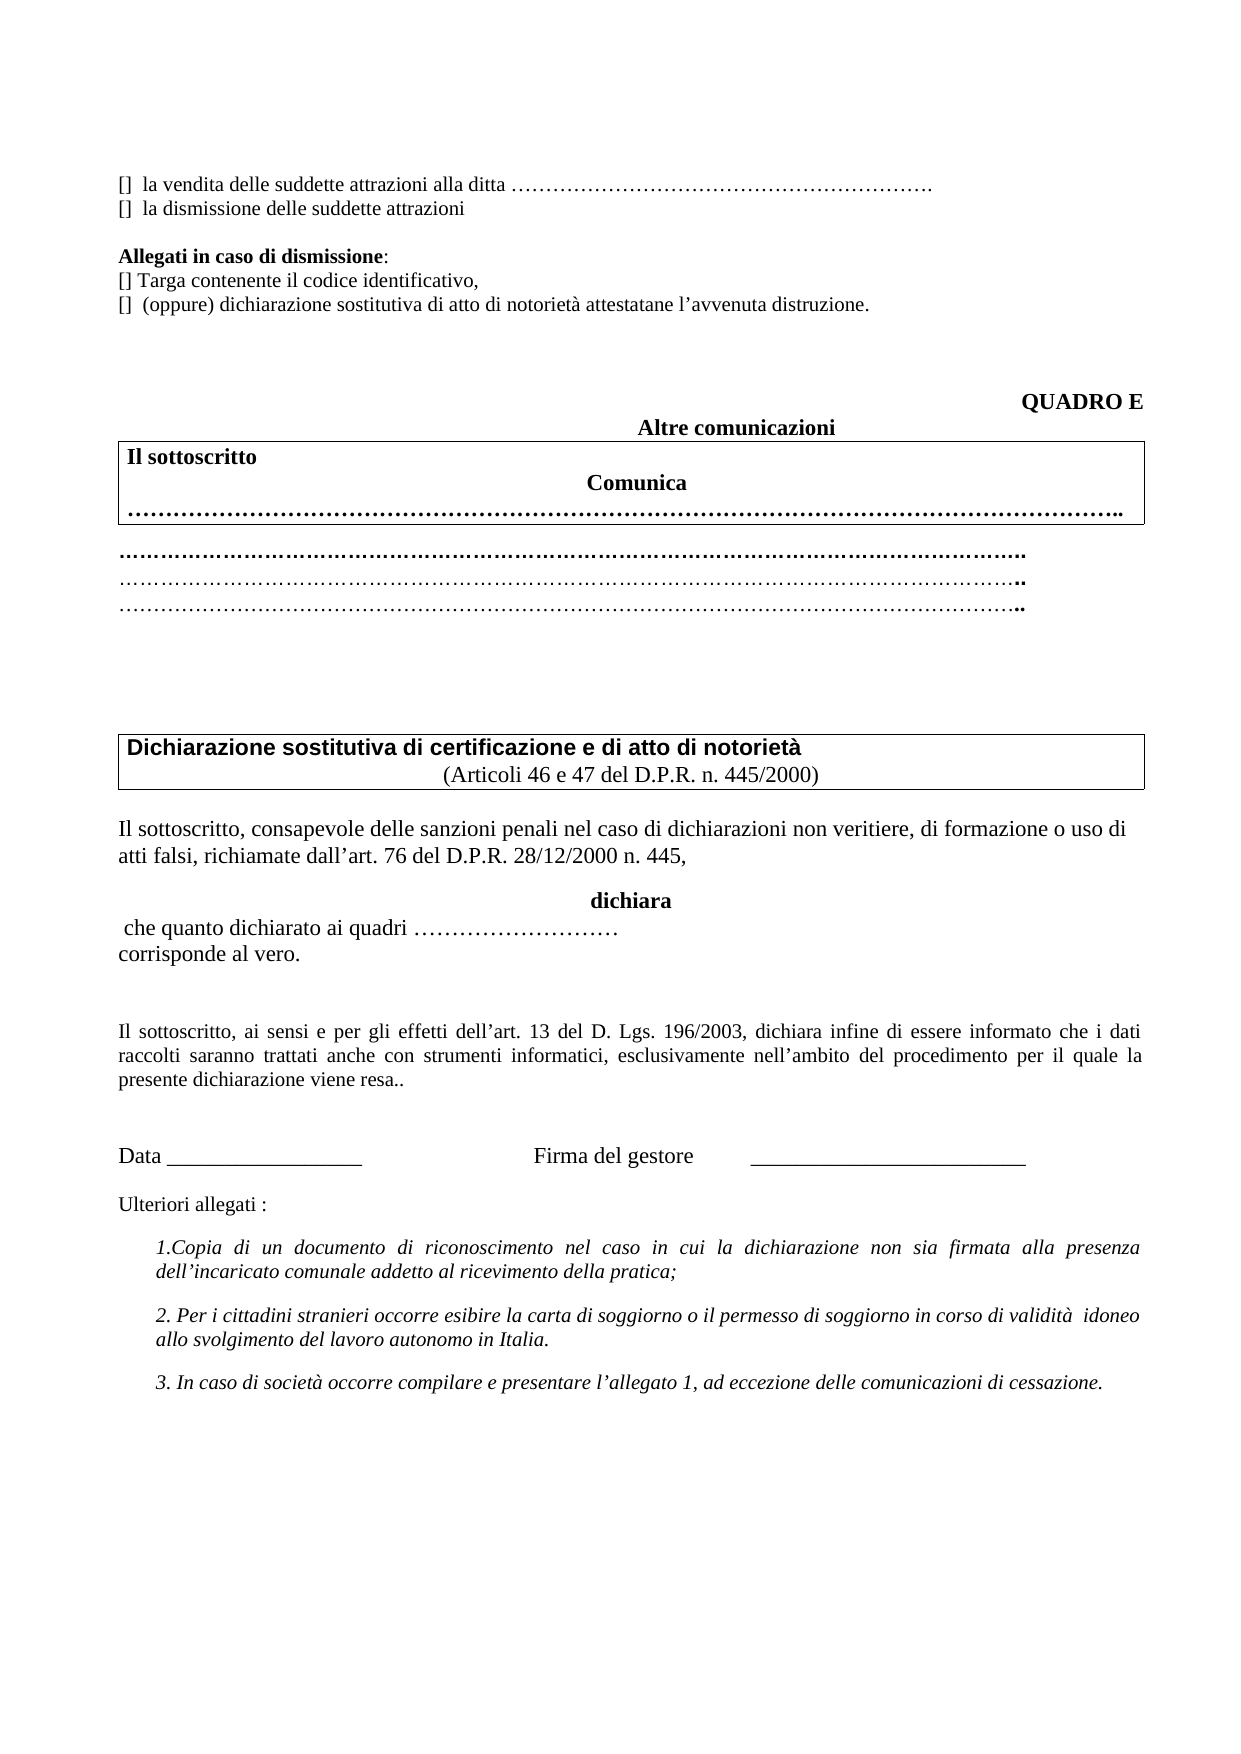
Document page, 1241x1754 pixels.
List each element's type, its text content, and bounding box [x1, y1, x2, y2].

text Il sottoscritto, ai sensi e per gli effetti dell’art. 13 del D. Lgs. 196/2003, dichiara infine di essere informato che i dati raccolti saranno trattati anche con strumenti informatici, esclusivamente nell’ambito del procedimento per il quale la presente dichiarazione viene resa.. [118, 1019, 1144, 1091]
subtitle Dichiarazione sostitutiva di certificazione e di atto di notorietà [119, 735, 1144, 761]
text [] la dismissione delle suddette attrazioni [118, 196, 1144, 220]
text dichiara [118, 887, 1144, 914]
text corrisponde al vero. [118, 940, 1144, 966]
text Il sottoscritto, consapevole delle sanzioni penali nel caso di dichiarazioni non veritiere, di formazione o uso di atti falsi, richiamate dall’art. 76 del D.P.R. 28/12/2000 n. 445, [118, 816, 1144, 868]
list Per i cittadini stranieri occorre esibire la carta di soggiorno o il permesso di soggiorno in corso di validità idoneo allo svolgimento del lavoro autonomo in Italia. [156, 1302, 1144, 1351]
text Ulteriori allegati : [118, 1192, 1144, 1216]
list In caso di società occorre compilare e presentare l’allegato 1, ad eccezione delle comunicazioni di cessazione. [156, 1370, 1144, 1394]
subtitle QUADRO E [118, 388, 1144, 414]
text Allegati in caso di dismissione: [118, 244, 1144, 268]
list Copia di un documento di riconoscimento nel caso in cui la dichiarazione non sia firmata alla presenza dell’incaricato comunale addetto al ricevimento della pratica; [156, 1235, 1144, 1283]
text ………………………………………………………………………………………………………………….. [119, 493, 1144, 524]
text [] Targa contenente il codice identificativo, [118, 268, 1144, 292]
text ………………………………………………………………………………………………………………….. [118, 563, 1144, 590]
text Il sottoscritto [119, 442, 1144, 467]
text Data _________________ Firma del gestore ________________________ [118, 1142, 1144, 1168]
text ………………………………………………………………………………………………………………….. [118, 590, 1144, 616]
text Altre comunicazioni [118, 414, 1144, 441]
text [] (oppure) dichiarazione sostitutiva di atto di notorietà attestatane l’avvenuta distruzione. [118, 292, 1144, 316]
text ………………………………………………………………………………………………………………….. [118, 537, 1144, 563]
text [] la vendita delle suddette attrazioni alla ditta ……………………………………………………. [118, 172, 1144, 196]
text (Articoli 46 e 47 del D.P.R. n. 445/2000) [119, 761, 1144, 789]
text che quanto dichiarato ai quadri ……………………… [118, 914, 1144, 940]
text Comunica [119, 467, 1144, 493]
